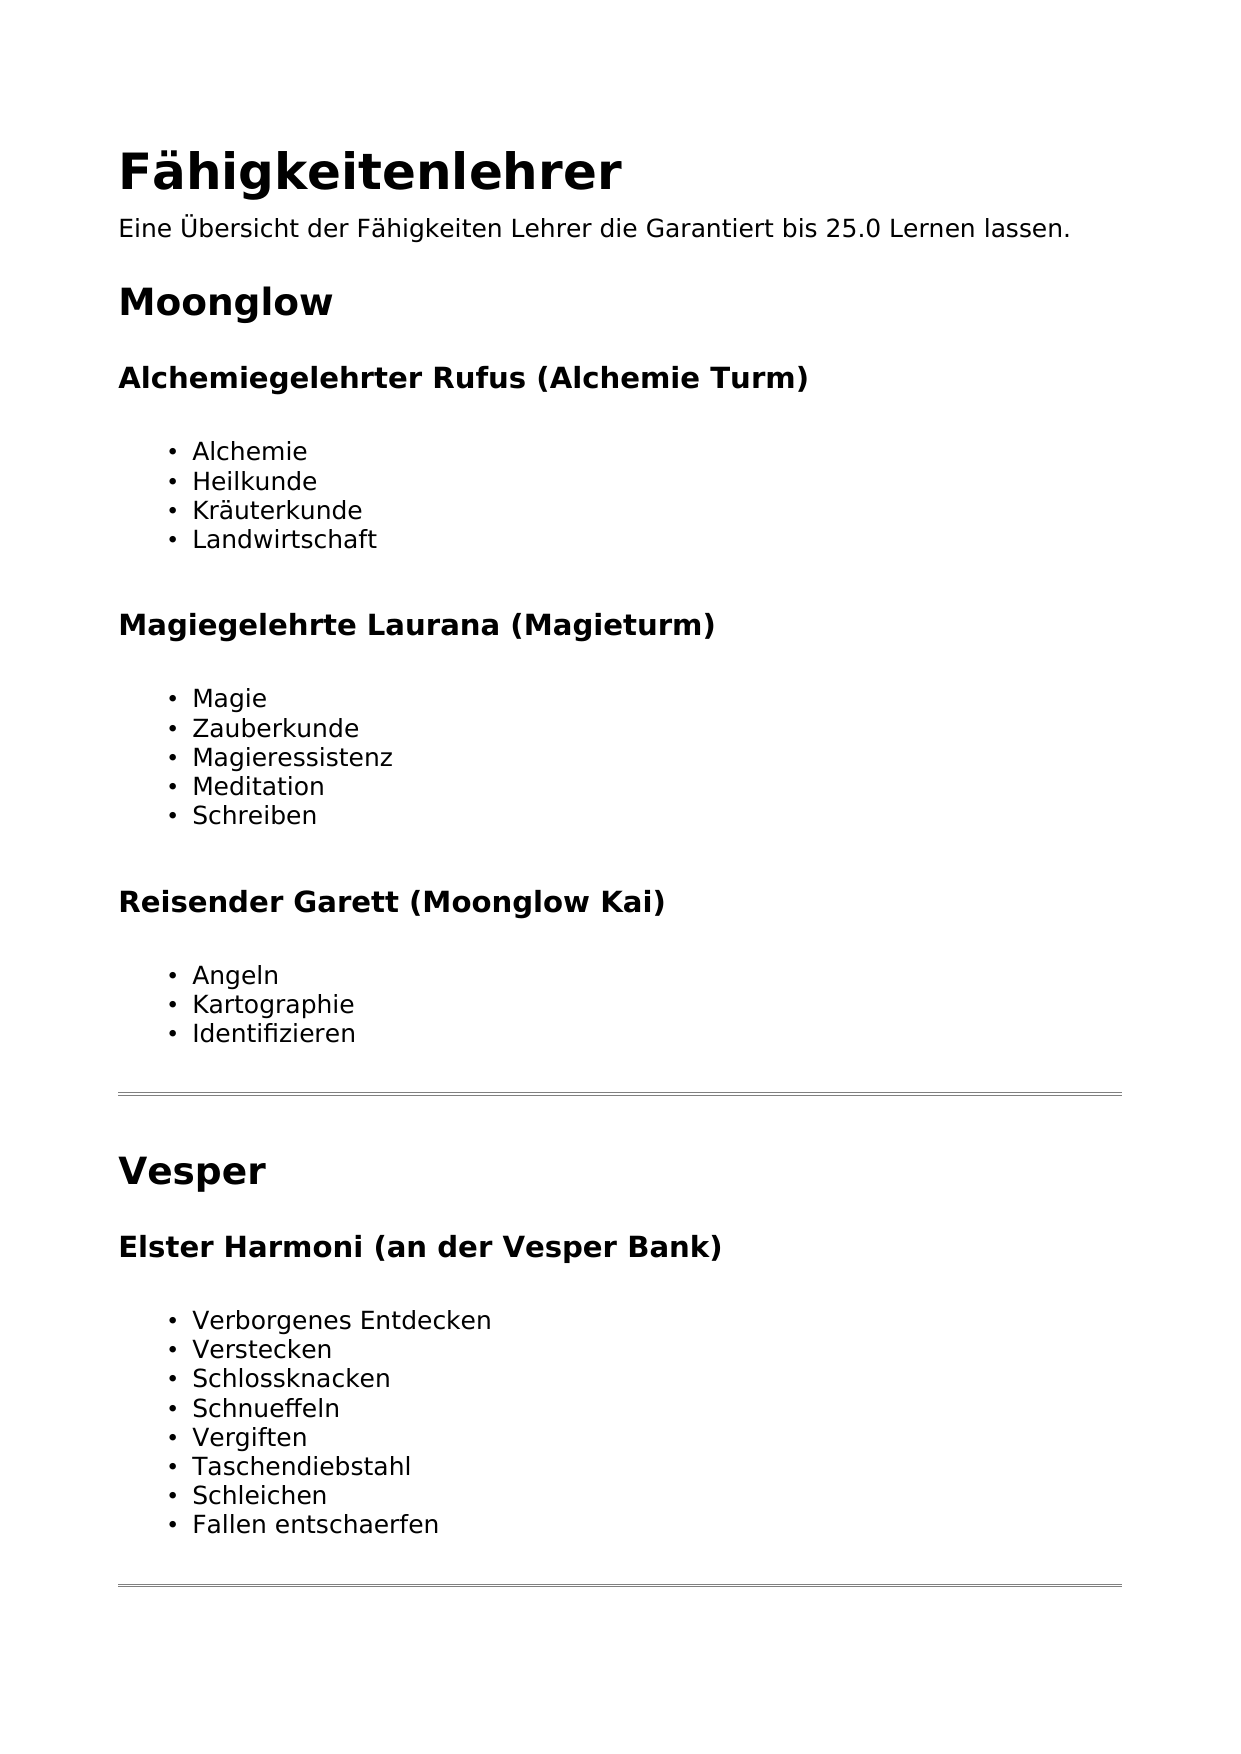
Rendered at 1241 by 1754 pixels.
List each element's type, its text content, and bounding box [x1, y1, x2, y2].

list Schreiben [177, 801, 1122, 831]
subtitle Vesper [118, 1149, 1122, 1193]
subtitle Alchemiegelehrter Rufus (Alchemie Turm) [118, 362, 1122, 396]
list Heilkunde [177, 467, 1122, 496]
list Schlossknacken [177, 1365, 1122, 1394]
list Landwirtschaft [177, 525, 1122, 554]
list Fallen entschaerfen [177, 1511, 1122, 1540]
subtitle Magiegelehrte Laurana (Magieturm) [118, 609, 1122, 643]
list Meditation [177, 772, 1122, 801]
list Magieressistenz [177, 743, 1122, 772]
text Eine Übersicht der Fähigkeiten Lehrer die Garantiert bis 25.0 Lernen lassen. [118, 214, 1122, 243]
list Kartographie [177, 990, 1122, 1019]
list Schleichen [177, 1481, 1122, 1511]
subtitle Fähigkeitenlehrer [118, 143, 1122, 201]
list Zauberkunde [177, 714, 1122, 743]
list Schnueffeln [177, 1394, 1122, 1423]
list Alchemie [177, 438, 1122, 467]
list Identifizieren [177, 1019, 1122, 1048]
list Kräuterkunde [177, 496, 1122, 525]
subtitle Elster Harmoni (an der Vesper Bank) [118, 1230, 1122, 1264]
list Taschendiebstahl [177, 1452, 1122, 1481]
list Magie [177, 685, 1122, 714]
list Verborgenes Entdecken [177, 1306, 1122, 1336]
subtitle Moonglow [118, 281, 1122, 324]
list Angeln [177, 961, 1122, 990]
list Verstecken [177, 1336, 1122, 1365]
subtitle Reisender Garett (Moonglow Kai) [118, 885, 1122, 919]
list Vergiften [177, 1423, 1122, 1452]
